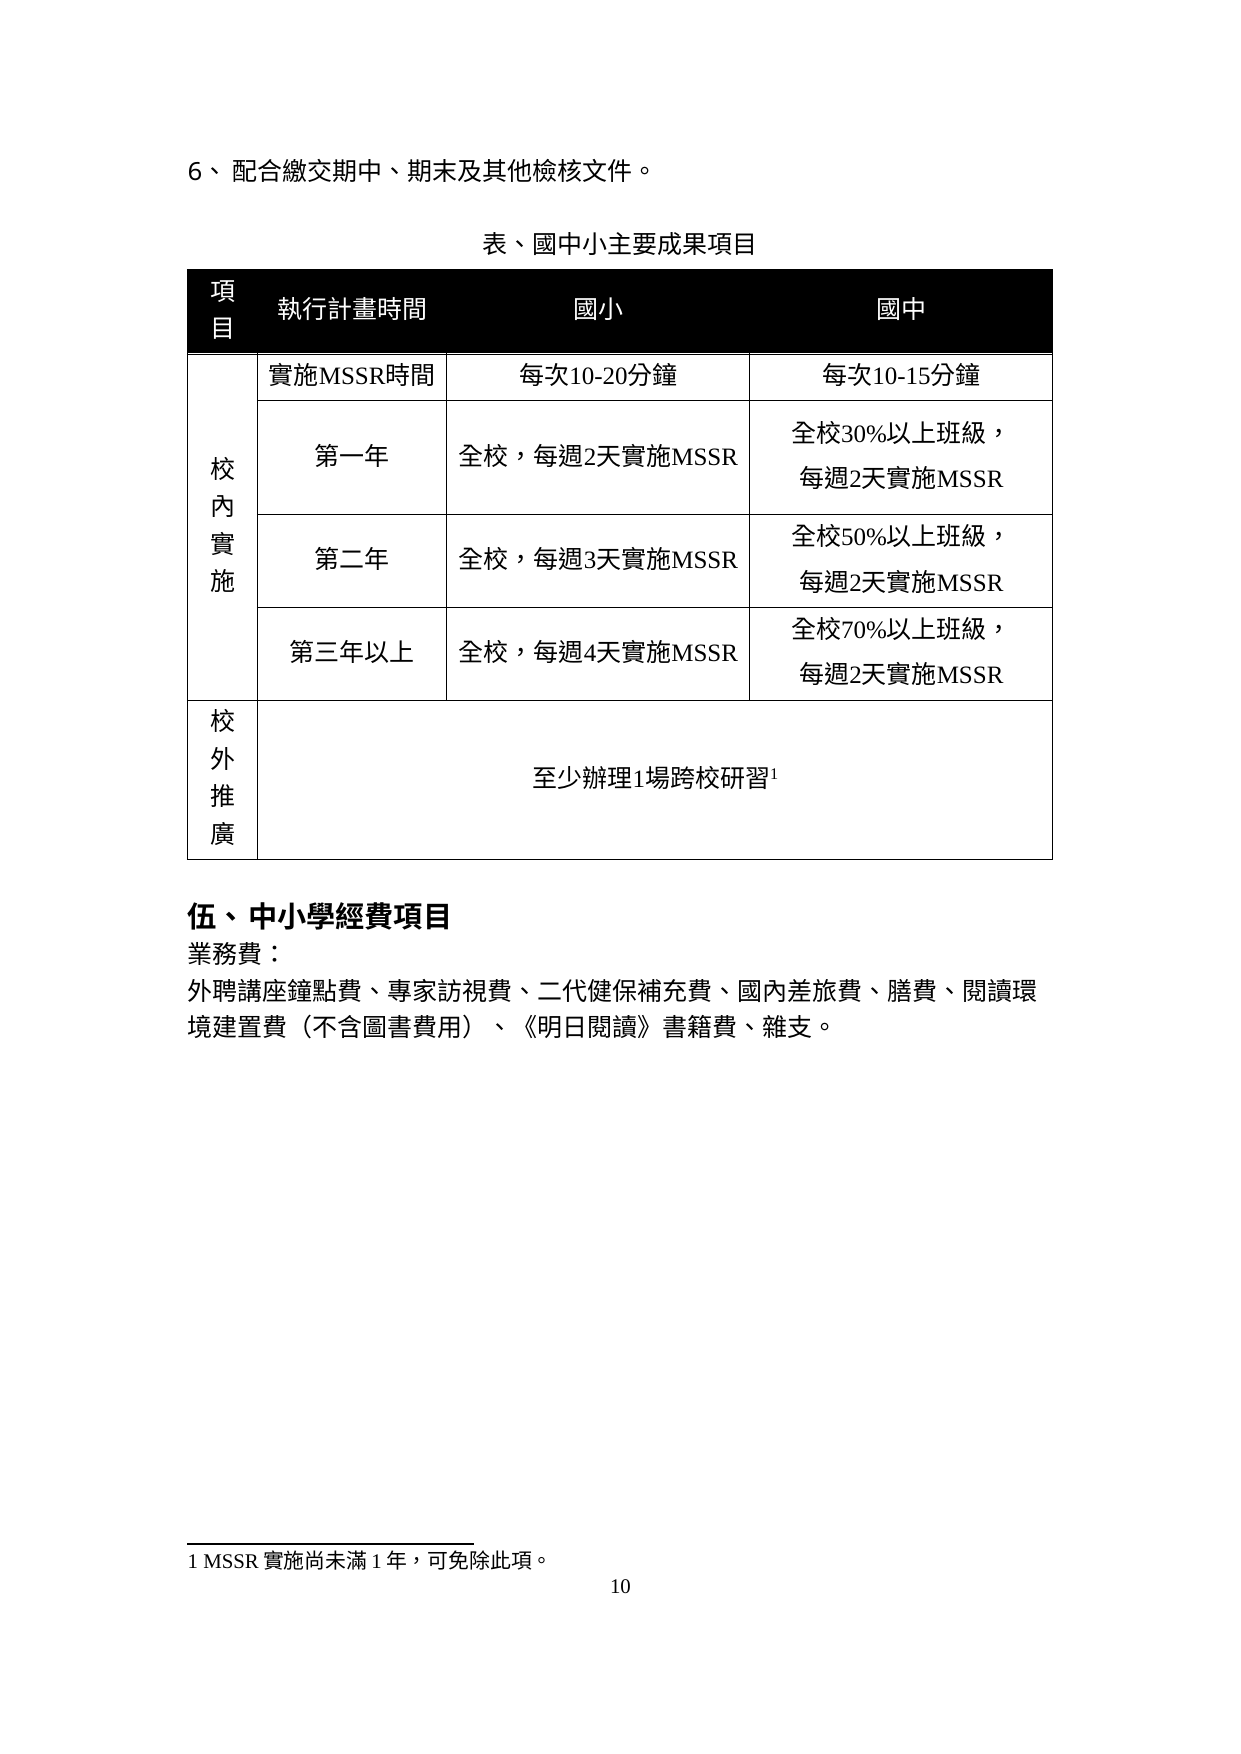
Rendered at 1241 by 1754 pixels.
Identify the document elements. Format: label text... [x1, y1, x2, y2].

table_cell 全校，每週3天實施MSSR [447, 515, 749, 607]
table_header 項目 [188, 270, 257, 353]
table_cell 第一年 [258, 401, 446, 514]
text 業務費： [187, 935, 1053, 971]
table_cell 至少辦理1場跨校研習 [258, 701, 1052, 859]
table_cell 全校50%以上班級， 每週2天實施MSSR [750, 515, 1052, 607]
table_header 國中 [750, 270, 1052, 353]
text 表、國中小主要成果項目 [187, 224, 1053, 261]
table_header 國小 [447, 270, 749, 353]
table_header 執行計畫時間 [258, 270, 446, 353]
table_cell 校內 實施 [188, 355, 257, 700]
table_cell 第二年 [258, 515, 446, 607]
list 中小學經費項目 [187, 897, 1053, 935]
table_cell 全校，每週4天實施MSSR [447, 608, 749, 700]
table_cell 全校70%以上班級， 每週2天實施MSSR [750, 608, 1052, 700]
text 外聘講座鐘點費、專家訪視費、二代健保補充費、國內差旅費、膳費、閱讀環境建置費（不含圖書費用）、《明日閱讀》書籍費、雜支。 [187, 971, 1053, 1043]
table_cell 全校，每週2天實施MSSR [447, 401, 749, 514]
table_cell 實施MSSR時間 [258, 355, 446, 400]
list 配合繳交期中、期末及其他檢核文件。 [187, 150, 1053, 187]
table_cell 第三年以上 [258, 608, 446, 700]
table_cell 校外 推廣 [188, 701, 257, 859]
table_cell 全校30%以上班級， 每週2天實施MSSR [750, 401, 1052, 514]
table_cell 每次10-20分鐘 [447, 355, 749, 400]
table_cell 每次10-15分鐘 [750, 355, 1052, 400]
